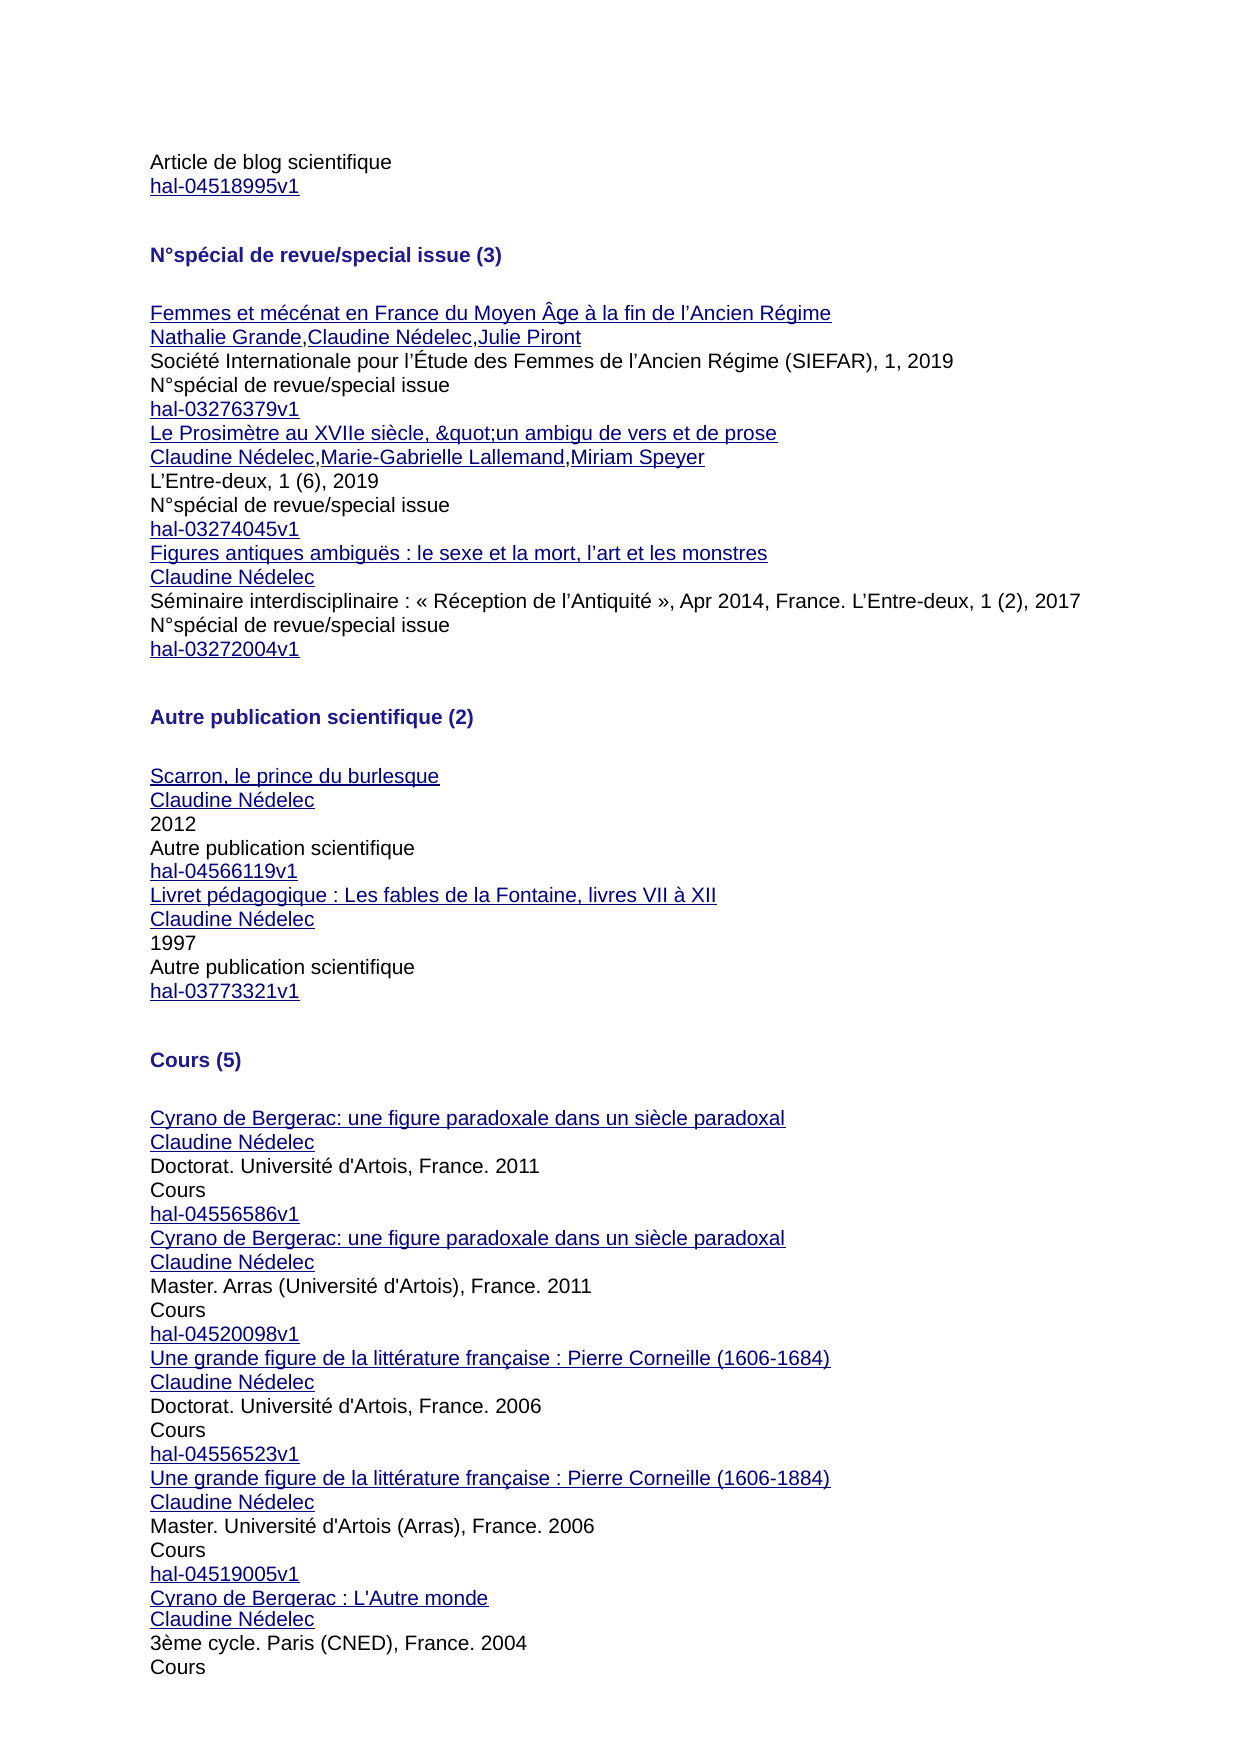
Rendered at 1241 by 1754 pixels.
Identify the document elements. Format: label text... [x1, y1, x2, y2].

table_cell Le Prosimètre au XVIIe siècle, &quot;un ambigu de vers et de prose Claudine Nédelec,Marie-Gabrielle Lallemand,Miriam Speyer L’Entre-deux, 1 (6), 2019 N°spécial de revue/special issue hal-03274045v1 [150, 421, 1090, 541]
table_cell Cyrano de Bergerac : L'Autre monde Claudine Nédelec 3ème cycle. Paris (CNED), France. 2004 Cours [150, 1585, 1090, 1679]
table_cell Figures antiques ambiguës : le sexe et la mort, l’art et les monstres Claudine Nédelec Séminaire interdisciplinaire : « Réception de l’Antiquité », Apr 2014, France. L’Entre-deux, 1 (2), 2017 N°spécial de revue/special issue hal-03272004v1 [150, 541, 1090, 660]
table_cell Une grande figure de la littérature française : Pierre Corneille (1606-1884) Claudine Nédelec Master. Université d'Artois (Arras), France. 2006 Cours hal-04519005v1 [150, 1466, 1090, 1585]
table_cell Une grande figure de la littérature française : Pierre Corneille (1606-1684) Claudine Nédelec Doctorat. Université d'Artois, France. 2006 Cours hal-04556523v1 [150, 1346, 1090, 1466]
table_header Scarron, le prince du burlesque Claudine Nédelec 2012 Autre publication scientifique hal-04566119v1 [150, 764, 1090, 883]
subtitle Cours (5) [150, 1048, 1090, 1072]
table_header Femmes et mécénat en France du Moyen Âge à la fin de l’Ancien Régime Nathalie Grande,Claudine Nédelec,Julie Piront Société Internationale pour l’Étude des Femmes de l’Ancien Régime (SIEFAR), 1, 2019 N°spécial de revue/special issue hal-03276379v1 [150, 301, 1090, 421]
table_cell Cyrano de Bergerac: une figure paradoxale dans un siècle paradoxal Claudine Nédelec Master. Arras (Université d'Artois), France. 2011 Cours hal-04520098v1 [150, 1226, 1090, 1346]
table_header Article de blog scientifique hal-04518995v1 [150, 150, 1090, 198]
subtitle N°spécial de revue/special issue (3) [150, 243, 1090, 267]
table_cell Livret pédagogique : Les fables de la Fontaine, livres VII à XII Claudine Nédelec 1997 Autre publication scientifique hal-03773321v1 [150, 883, 1090, 1003]
subtitle Autre publication scientifique (2) [150, 705, 1090, 729]
table_header Cyrano de Bergerac: une figure paradoxale dans un siècle paradoxal Claudine Nédelec Doctorat. Université d'Artois, France. 2011 Cours hal-04556586v1 [150, 1106, 1090, 1226]
